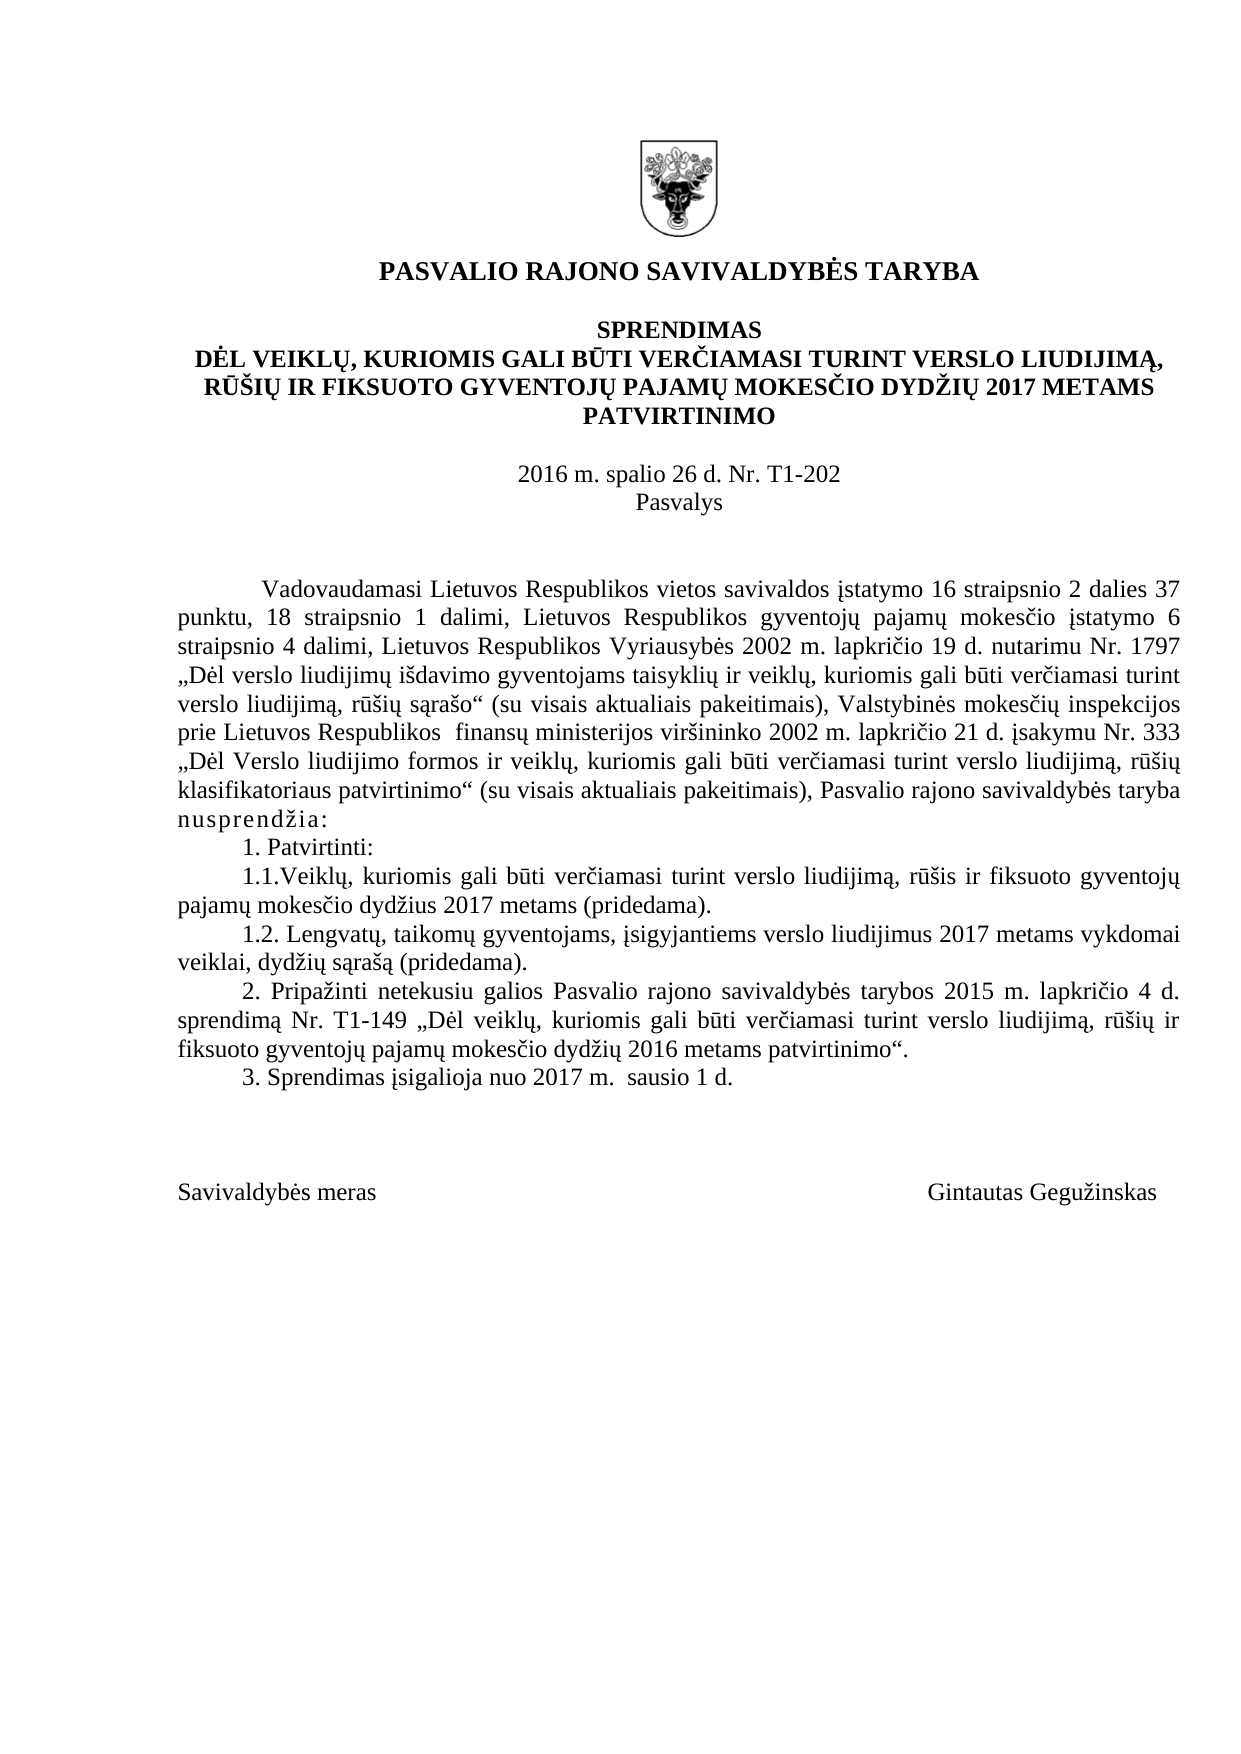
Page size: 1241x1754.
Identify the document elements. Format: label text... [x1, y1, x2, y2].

text 1. Patvirtinti: [177, 832, 1181, 861]
text 2. Pripažinti netekusiu galios Pasvalio rajono savivaldybės tarybos 2015 m. lapkričio 4 d. sprendimą Nr. T1-149 „Dėl veiklų, kuriomis gali būti verčiamasi turint verslo liudijimą, rūšių ir fiksuoto gyventojų pajamų mokesčio dydžių 2016 metams patvirtinimo“. [177, 976, 1181, 1062]
text 1.2. Lengvatų, taikomų gyventojams, įsigyjantiems verslo liudijimus 2017 metams vykdomai veiklai, dydžių sąrašą (pridedama). [177, 919, 1181, 976]
text Pasvalys [177, 487, 1181, 516]
text 3. Sprendimas įsigalioja nuo 2017 m. sausio 1 d. [177, 1062, 1181, 1091]
text Sprendimas [177, 315, 1181, 344]
text Dėl veiklų, kuriomis gali būti verčiamasi turint verslo liudijimą, rūšių ir fiksuoto gyventojų pajamų mokesčio dydžių 2017 metams PAtvirtinimo [177, 344, 1181, 430]
text Savivaldybės meras Gintautas Gegužinskas [177, 1177, 1181, 1206]
text Pasvalio rajono savivaldybės taryba [177, 255, 1181, 286]
text 1.1.Veiklų, kuriomis gali būti verčiamasi turint verslo liudijimą, rūšis ir fiksuoto gyventojų pajamų mokesčio dydžius 2017 metams (pridedama). [177, 861, 1181, 919]
text Vadovaudamasi Lietuvos Respublikos vietos savivaldos įstatymo 16 straipsnio 2 dalies 37 punktu, 18 straipsnio 1 dalimi, Lietuvos Respublikos gyventojų pajamų mokesčio įstatymo 6 straipsnio 4 dalimi, Lietuvos Respublikos Vyriausybės 2002 m. lapkričio 19 d. nutarimu Nr. 1797 „Dėl verslo liudijimų išdavimo gyventojams taisyklių ir veiklų, kuriomis gali būti verčiamasi turint verslo liudijimą, rūšių sąrašo“ (su visais aktualiais pakeitimais), Valstybinės mokesčių inspekcijos prie Lietuvos Respublikos finansų ministerijos viršininko 2002 m. lapkričio 21 d. įsakymu Nr. 333 „Dėl Verslo liudijimo formos ir veiklų, kuriomis gali būti verčiamasi turint verslo liudijimą, rūšių klasifikatoriaus patvirtinimo“ (su visais aktualiais pakeitimais), Pasvalio rajono savivaldybės taryba nusprendžia: [177, 574, 1181, 832]
text 2016 m. spalio 26 d. Nr. T1-202 [177, 459, 1181, 487]
